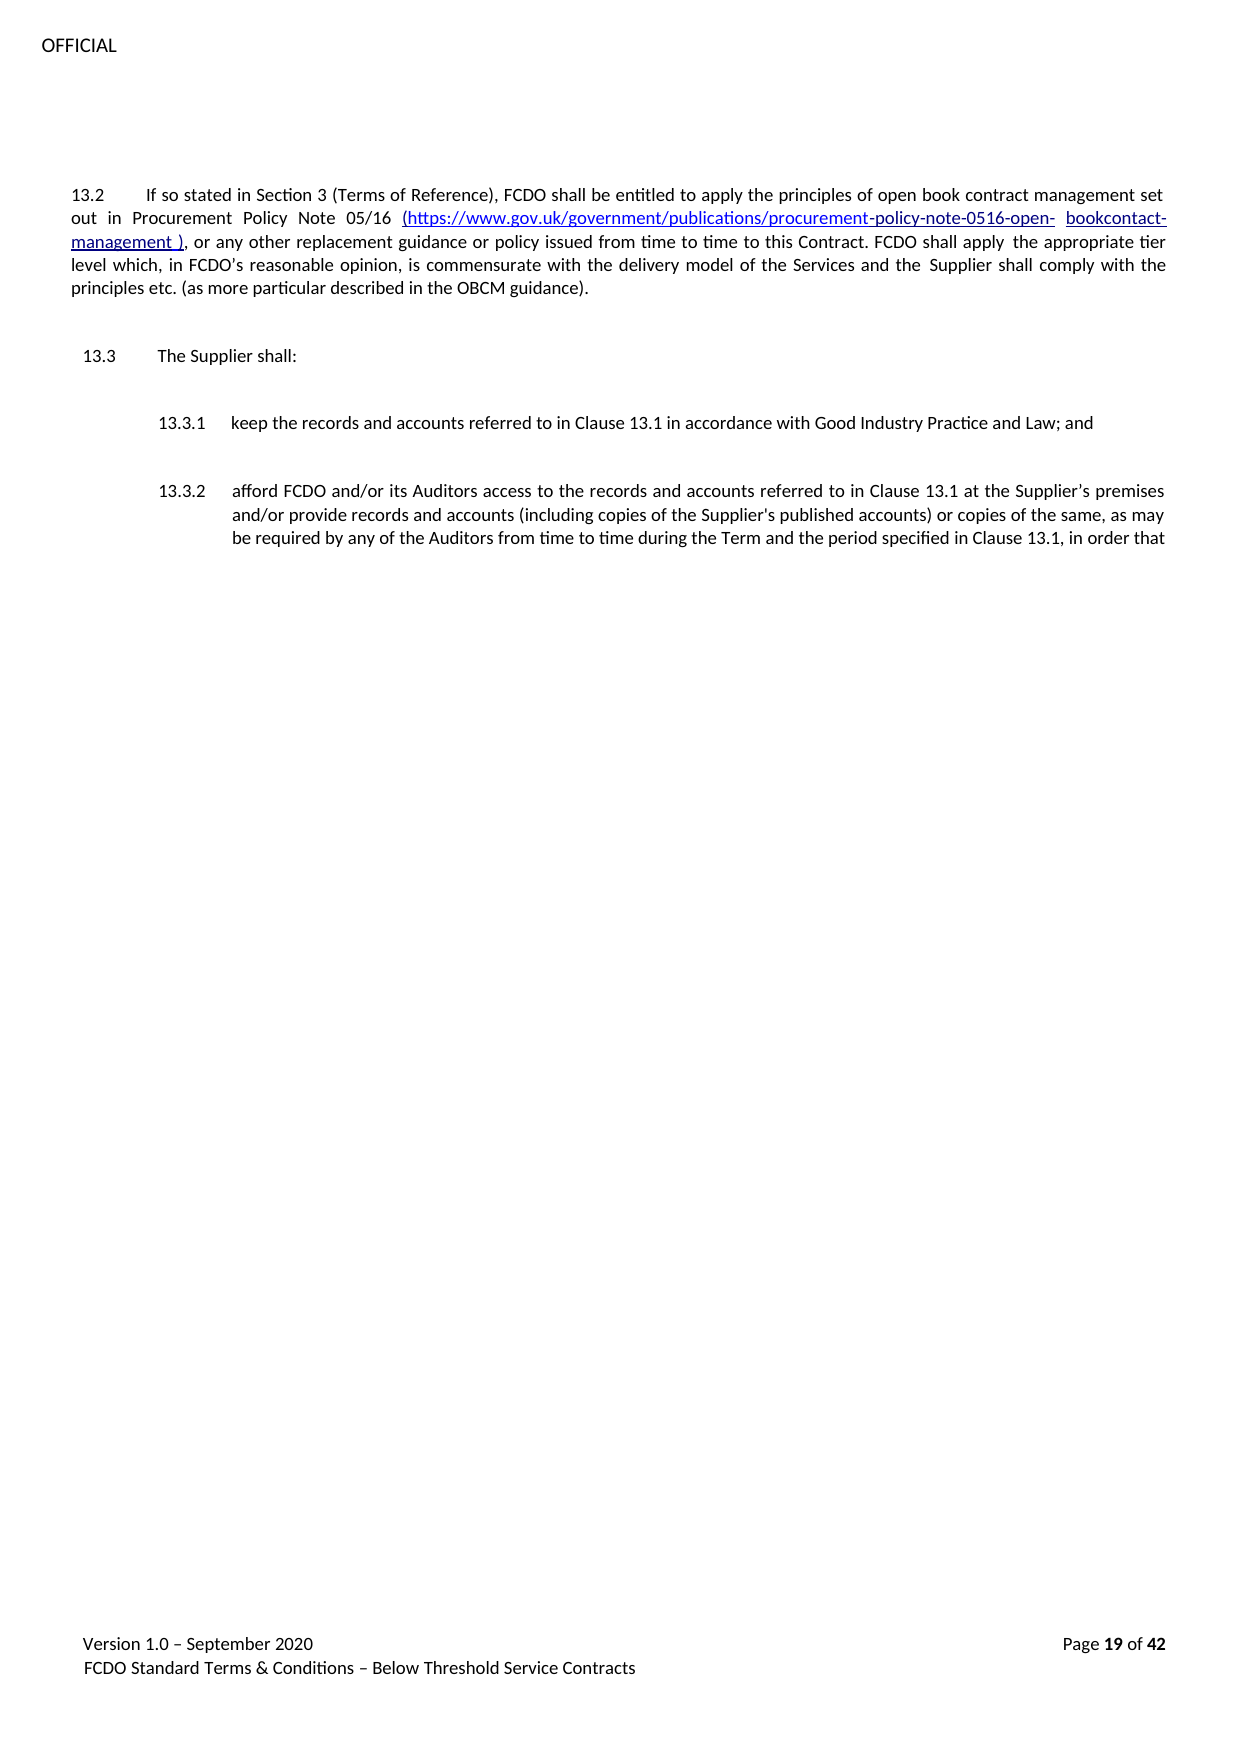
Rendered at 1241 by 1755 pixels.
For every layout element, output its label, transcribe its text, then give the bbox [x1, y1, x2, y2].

list If so stated in Section 3 (Terms of Reference), FCDO shall be entitled to apply the principles of open book contract management set out in Procurement Policy Note 05/16 (https://www.gov.uk/government/publications/procurement-policy-note-0516-open- bookcontact-management ), or any other replacement guidance or policy issued from time to time to this Contract. FCDO shall apply the appropriate tier level which, in FCDO’s reasonable opinion, is commensurate with the delivery model of the Services and the Supplier shall comply with the principles etc. (as more particular described in the OBCM guidance). [71, 183, 1166, 299]
list afford FCDO and/or its Auditors access to the records and accounts referred to in Clause 13.1 at the Supplier’s premises and/or provide records and accounts (including copies of the Supplier's published accounts) or copies of the same, as may be required by any of the Auditors from time to time during the Term and the period specified in Clause 13.1, in order that [158, 479, 1166, 549]
list keep the records and accounts referred to in Clause 13.1 in accordance with Good Industry Practice and Law; and [158, 411, 1178, 434]
list The Supplier shall: [82, 344, 1178, 367]
